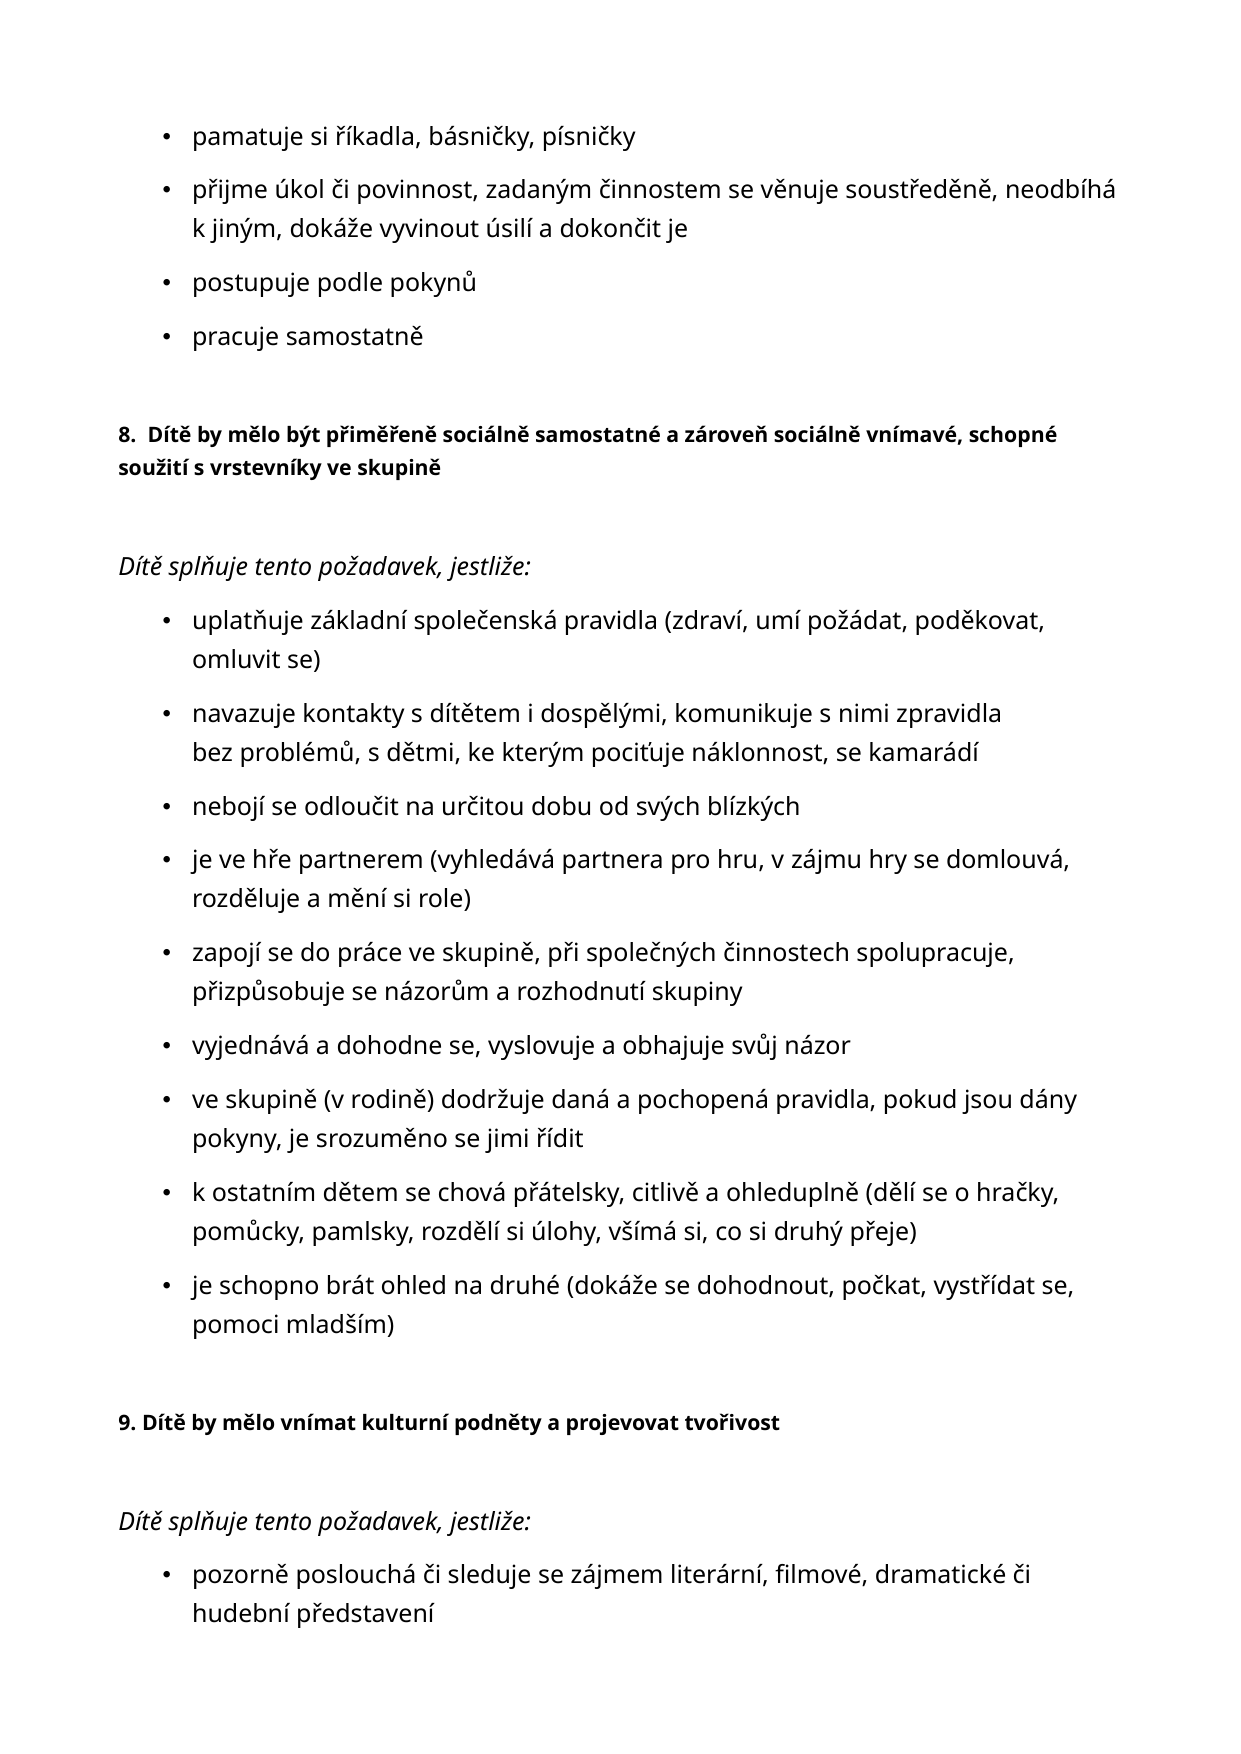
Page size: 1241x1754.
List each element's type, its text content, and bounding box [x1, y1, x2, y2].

list pracuje samostatně [162, 318, 1122, 353]
list ve skupině (v rodině) dodržuje daná a pochopená pravidla, pokud jsou dány pokyny, je srozuměno se jimi řídit [162, 1081, 1122, 1155]
list postupuje podle pokynů [162, 265, 1122, 299]
list zapojí se do práce ve skupině, při společných činnostech spolupracuje, přizpůsobuje se názorům a rozhodnutí skupiny [162, 935, 1122, 1008]
text 8. Dítě by mělo být přiměřeně sociálně samostatné a zároveň sociálně vnímavé, schopné soužití s vrstevníky ve skupině [118, 420, 1122, 482]
list přijme úkol či povinnost, zadaným činnostem se věnuje soustředěně, neodbíhá k jiným, dokáže vyvinout úsilí a dokončit je [162, 172, 1122, 245]
list uplatňuje základní společenská pravidla (zdraví, umí požádat, poděkovat, omluvit se) [162, 602, 1122, 676]
list pamatuje si říkadla, básničky, písničky [162, 118, 1122, 152]
text 9. Dítě by mělo vnímat kulturní podněty a projevovat tvořivost [118, 1408, 1122, 1437]
list k ostatním dětem se chová přátelsky, citlivě a ohleduplně (dělí se o hračky, pomůcky, pamlsky, rozdělí si úlohy, všímá si, co si druhý přeje) [162, 1174, 1122, 1248]
list pozorně poslouchá či sleduje se zájmem literární, filmové, dramatické či hudební představení [162, 1557, 1122, 1630]
list navazuje kontakty s dítětem i dospělými, komunikuje s nimi zpravidla bez problémů, s dětmi, ke kterým pociťuje náklonnost, se kamarádí [162, 695, 1122, 768]
list je schopno brát ohled na druhé (dokáže se dohodnout, počkat, vystřídat se, pomoci mladším) [162, 1267, 1122, 1341]
text Dítě splňuje tento požadavek, jestliže: [118, 548, 1122, 583]
list je ve hře partnerem (vyhledává partnera pro hru, v zájmu hry se domlouvá, rozděluje a mění si role) [162, 842, 1122, 915]
text Dítě splňuje tento požadavek, jestliže: [118, 1503, 1122, 1537]
list vyjednává a dohodne se, vyslovuje a obhajuje svůj názor [162, 1028, 1122, 1062]
list nebojí se odloučit na určitou dobu od svých blízkých [162, 788, 1122, 822]
